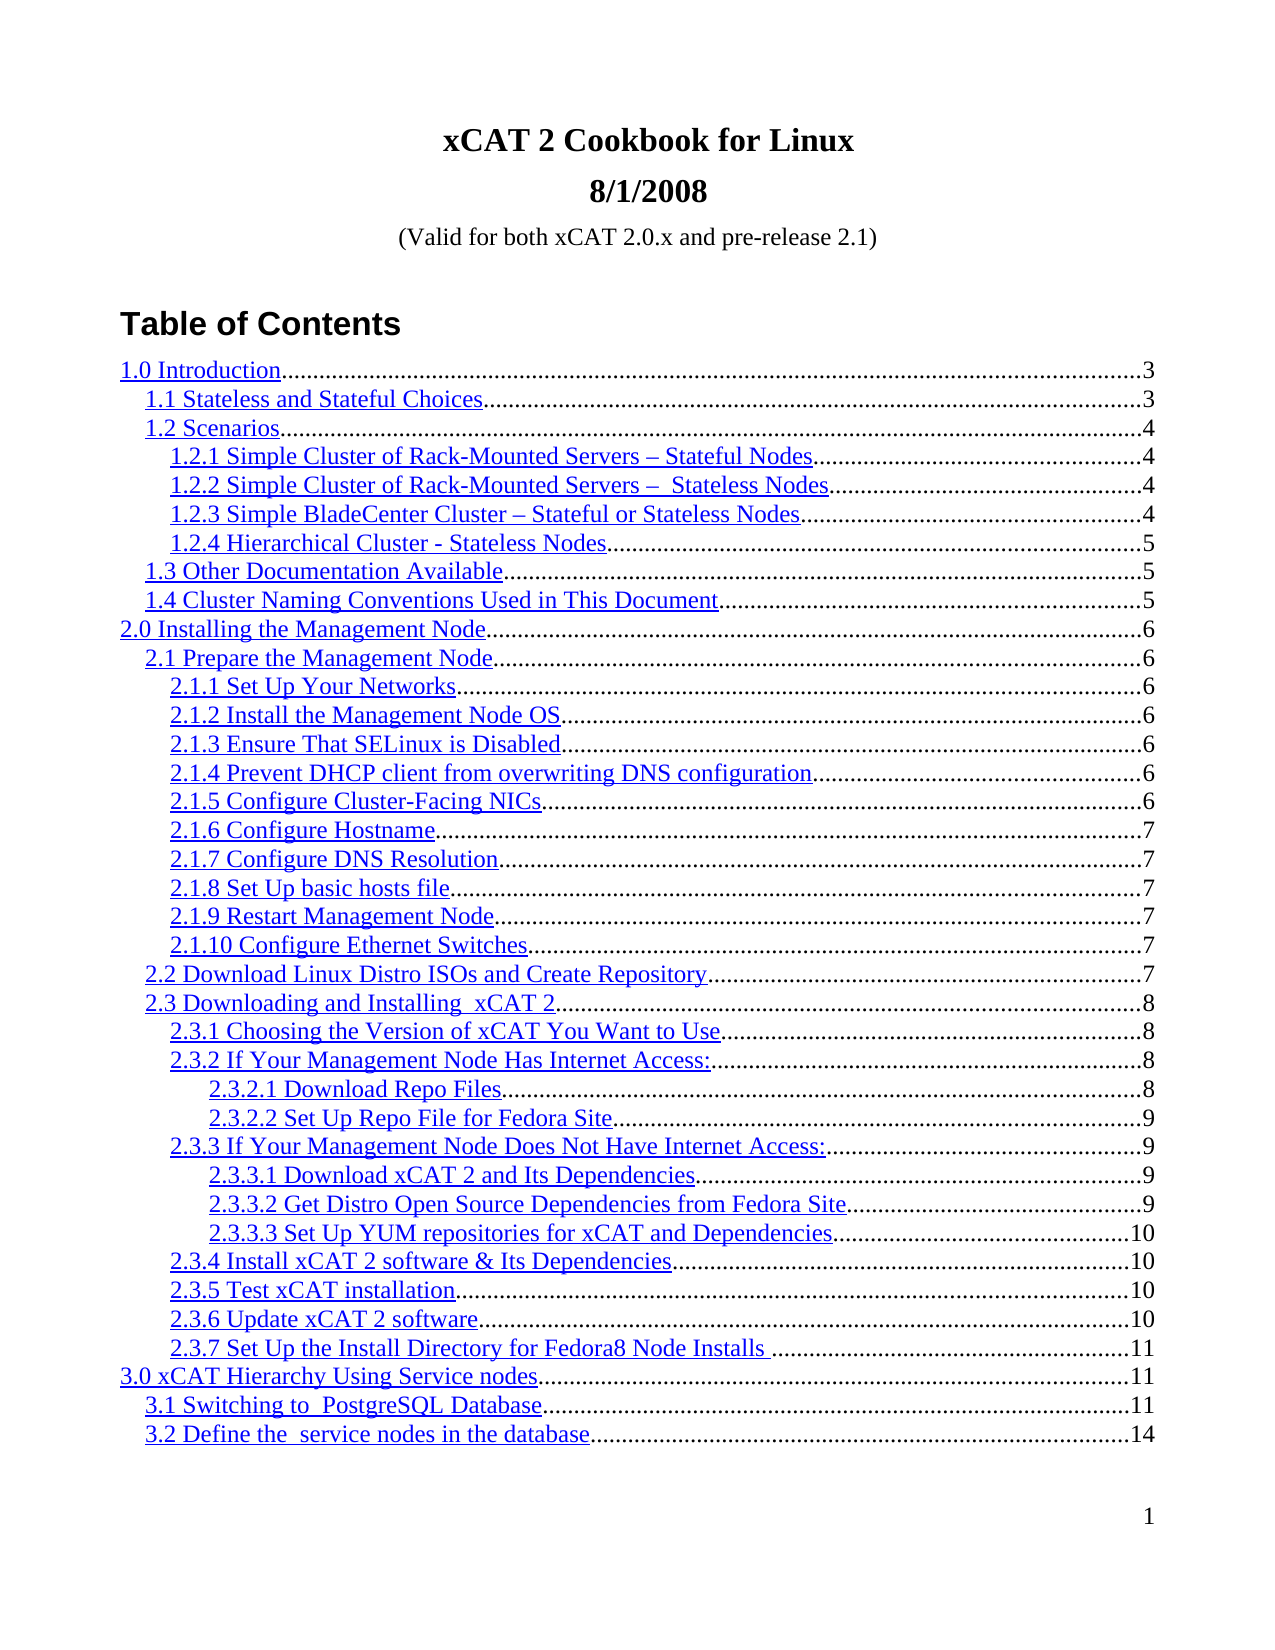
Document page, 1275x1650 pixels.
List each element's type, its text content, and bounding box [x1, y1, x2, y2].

text 3.2 Define the service nodes in the database 14 [145, 1419, 1155, 1448]
text 2.3 Downloading and Installing xCAT 2 8 [145, 988, 1155, 1016]
text 2.1.9 Restart Management Node 7 [170, 901, 1155, 930]
text 2.1.8 Set Up basic hosts file 7 [170, 873, 1155, 901]
text 1.1 Stateless and Stateful Choices 3 [145, 384, 1155, 413]
text 1.2.3 Simple BladeCenter Cluster – Stateful or Stateless Nodes 4 [170, 499, 1155, 528]
text 2.3.2 If Your Management Node Has Internet Access: 8 [170, 1045, 1155, 1074]
text 2.1.6 Configure Hostname 7 [170, 815, 1155, 844]
text 1.3 Other Documentation Available 5 [145, 556, 1155, 585]
text 2.3.3.2 Get Distro Open Source Dependencies from Fedora Site 9 [208, 1189, 1155, 1218]
text 2.3.3.1 Download xCAT 2 and Its Dependencies 9 [208, 1160, 1155, 1189]
text 2.3.2.2 Set Up Repo File for Fedora Site 9 [208, 1103, 1155, 1131]
text 2.1 Prepare the Management Node 6 [145, 643, 1155, 671]
text xCAT 2 Cookbook for Linux [120, 120, 1155, 158]
text 2.1.1 Set Up Your Networks 6 [170, 671, 1155, 700]
text 1.4 Cluster Naming Conventions Used in This Document 5 [145, 585, 1155, 614]
text 1.2.2 Simple Cluster of Rack-Mounted Servers – Stateless Nodes 4 [170, 470, 1155, 499]
text 1.2.4 Hierarchical Cluster - Stateless Nodes 5 [170, 528, 1155, 556]
text 2.3.2.1 Download Repo Files 8 [208, 1074, 1155, 1103]
text 2.1.5 Configure Cluster-Facing NICs 6 [170, 786, 1155, 815]
text 1.2.1 Simple Cluster of Rack-Mounted Servers – Stateful Nodes 4 [170, 441, 1155, 470]
text 2.0 Installing the Management Node 6 [120, 614, 1155, 643]
text 2.3.3 If Your Management Node Does Not Have Internet Access: 9 [170, 1131, 1155, 1160]
text (Valid for both xCAT 2.0.x and pre-release 2.1) [120, 222, 1155, 250]
text 8/1/2008 [120, 171, 1155, 209]
text 2.1.2 Install the Management Node OS 6 [170, 700, 1155, 729]
text 1.2 Scenarios 4 [145, 413, 1155, 441]
text 2.3.1 Choosing the Version of xCAT You Want to Use 8 [170, 1016, 1155, 1045]
text 2.3.5 Test xCAT installation 10 [170, 1275, 1155, 1304]
text 2.3.3.3 Set Up YUM repositories for xCAT and Dependencies 10 [208, 1218, 1155, 1246]
text 3.0 xCAT Hierarchy Using Service nodes 11 [120, 1361, 1155, 1390]
text 2.1.4 Prevent DHCP client from overwriting DNS configuration 6 [170, 758, 1155, 786]
subtitle Table of Contents [120, 304, 1155, 343]
text 2.1.7 Configure DNS Resolution 7 [170, 844, 1155, 873]
text 2.3.4 Install xCAT 2 software & Its Dependencies 10 [170, 1246, 1155, 1275]
text 2.3.7 Set Up the Install Directory for Fedora8 Node Installs 11 [170, 1333, 1155, 1361]
text 1.0 Introduction 3 [120, 355, 1155, 384]
text 2.2 Download Linux Distro ISOs and Create Repository 7 [145, 959, 1155, 988]
text 3.1 Switching to PostgreSQL Database 11 [145, 1390, 1155, 1419]
text 2.1.3 Ensure That SELinux is Disabled 6 [170, 729, 1155, 758]
text 2.1.10 Configure Ethernet Switches 7 [170, 930, 1155, 959]
text 2.3.6 Update xCAT 2 software 10 [170, 1304, 1155, 1333]
